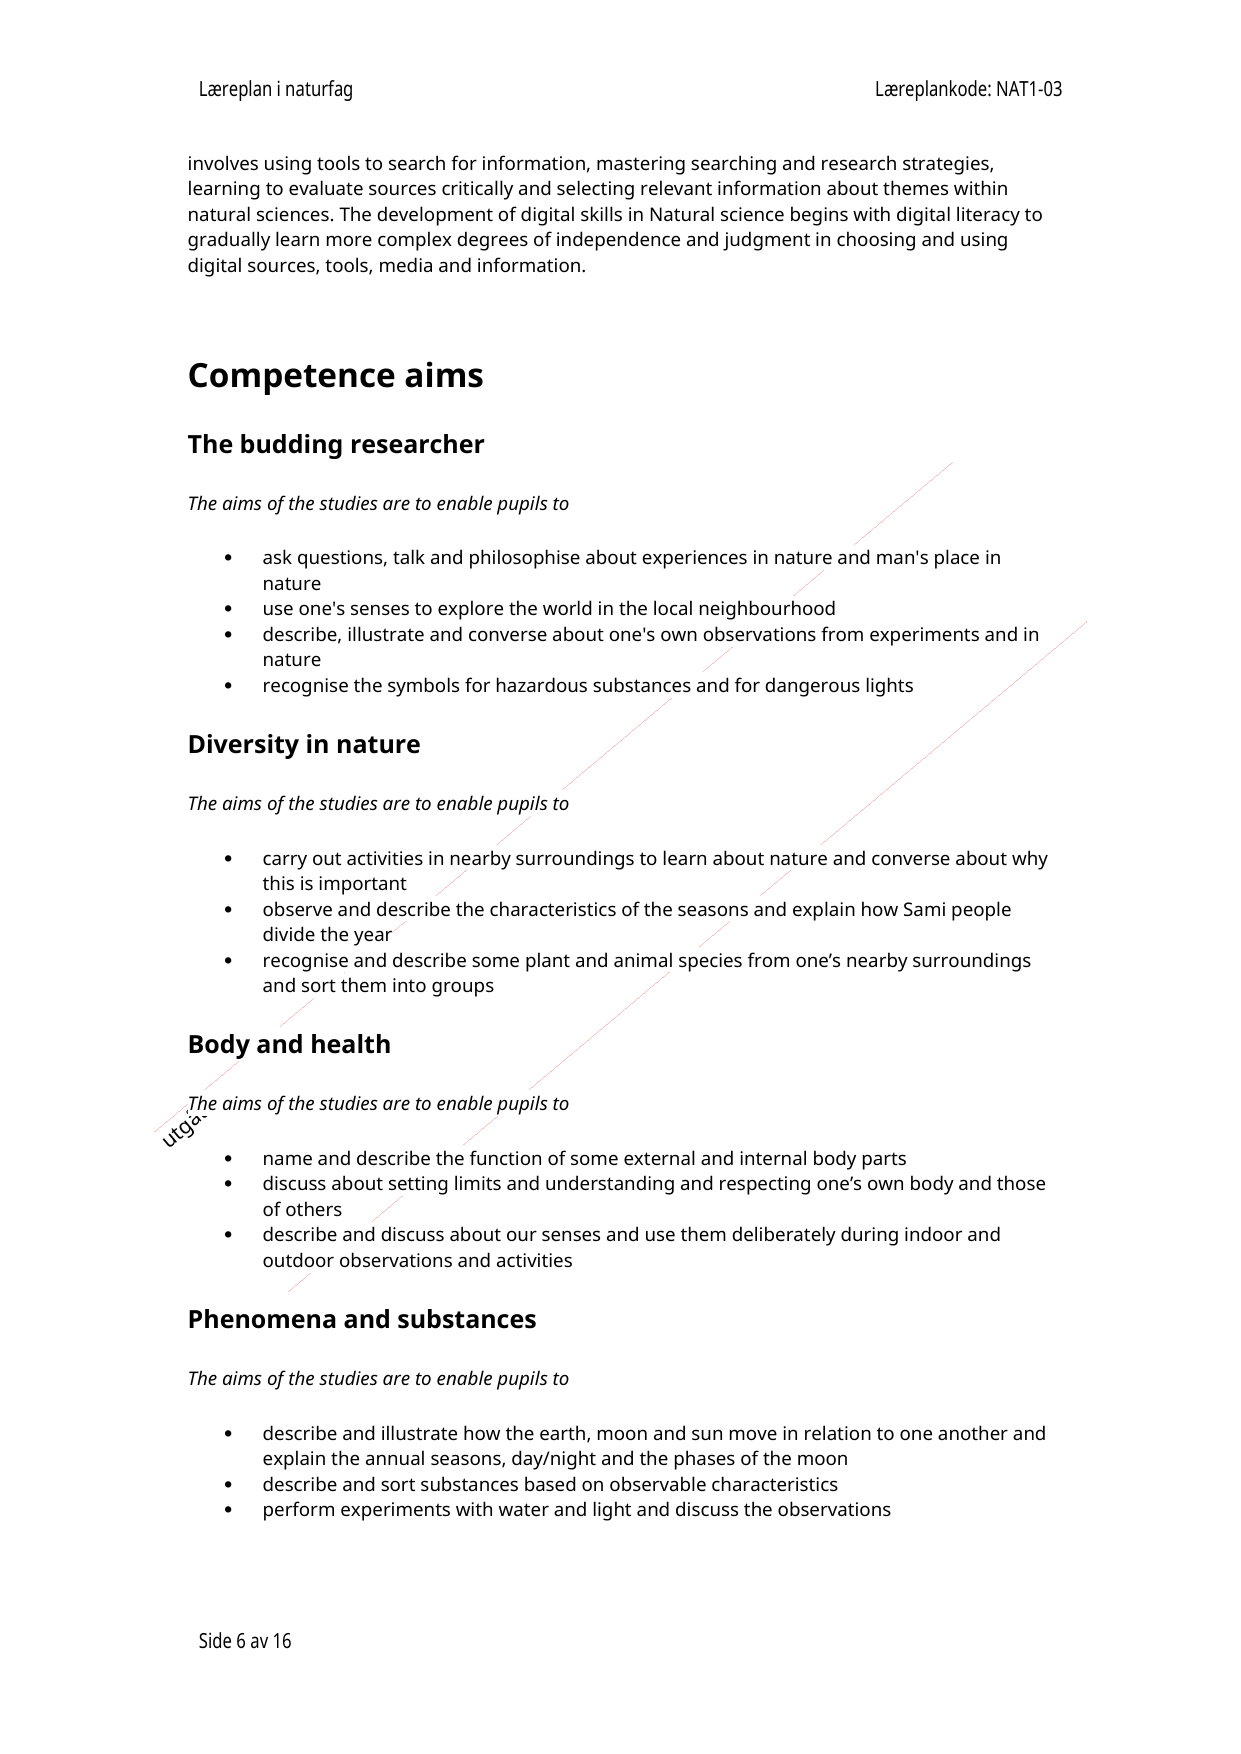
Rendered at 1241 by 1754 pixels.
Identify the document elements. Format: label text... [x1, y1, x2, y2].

list perform experiments with water and light and discuss the observations [892, 1496, 1053, 1522]
list observe and describe the characteristics of the seasons and explain how Sami people divide the year [392, 921, 728, 947]
list recognise and describe some plant and animal species from one’s nearby surroundings and sort them into groups [640, 947, 1053, 998]
list use one's senses to explore the world in the local neighbourhood [836, 596, 1053, 621]
subtitle Body and health [391, 1027, 602, 1061]
subtitle Diversity in nature [421, 727, 635, 761]
list describe and discuss about our senses and use them deliberately during indoor and outdoor observations and activities [573, 1222, 1053, 1273]
text The aims of the studies are to enable pupils to [577, 490, 917, 516]
text The aims of the studies are to enable pupils to [577, 1365, 1053, 1391]
list ask questions, talk and philosophise about experiences in nature and man's place in nature [795, 545, 1053, 596]
subtitle Diversity in nature [922, 727, 1053, 761]
list describe, illustrate and converse about one's own observations from experiments and in nature [704, 621, 1053, 672]
list carry out activities in nearby surroundings to learn about nature and converse about why this is important [761, 845, 1053, 896]
list discuss about setting limits and understanding and respecting one’s own body and those of others [373, 1171, 1053, 1222]
list recognise and describe some plant and animal species from one’s nearby surroundings and sort them into groups [225, 947, 343, 998]
list recognise the symbols for hazardous substances and for dangerous lights [914, 672, 1025, 698]
subtitle Competence aims [493, 307, 1053, 398]
text The aims of the studies are to enable pupils to [890, 490, 1053, 516]
text The aims of the studies are to enable pupils to [577, 1090, 1053, 1116]
text The aims of the studies are to enable pupils to [577, 790, 884, 816]
list carry out activities in nearby surroundings to learn about nature and converse about why this is important [437, 870, 789, 896]
text Digital skills in Natural science means using digital tools to explore, record, calculate, visualise, document and publish data from own and other’s studies, experiments and fieldwork. This also involves using tools to search for information, mastering searching and research strategies, learning to evaluate sources critically and selecting relevant information about themes within natural sciences. The development of digital skills in Natural science begins with digital literacy to gradually learn more complex degrees of independence and judgment in choosing and using digital sources, tools, media and information. [586, 150, 1053, 278]
list describe and sort substances based on observable characteristics [843, 1471, 1053, 1496]
list ask questions, talk and philosophise about experiences in nature and man's place in nature [321, 570, 822, 596]
list describe, illustrate and converse about one's own observations from experiments and in nature [321, 647, 730, 672]
subtitle Phenomena and substances [537, 1302, 1053, 1336]
list name and describe the function of some external and internal body parts [907, 1145, 1053, 1171]
list recognise the symbols for hazardous substances and for dangerous lights [997, 672, 1053, 698]
subtitle The budding researcher [485, 427, 1053, 461]
list describe and illustrate how the earth, moon and sun move in relation to one another and explain the annual seasons, day/night and the phases of the moon [849, 1420, 1053, 1471]
text The aims of the studies are to enable pupils to [857, 790, 1053, 816]
list describe, illustrate and converse about one's own observations from experiments and in nature [225, 621, 263, 672]
subtitle Diversity in nature [598, 727, 959, 761]
subtitle Body and health [565, 1027, 1053, 1061]
list recognise and describe some plant and animal species from one’s nearby surroundings and sort them into groups [345, 972, 667, 998]
list observe and describe the characteristics of the seasons and explain how Sami people divide the year [701, 896, 1053, 947]
list ask questions, talk and philosophise about experiences in nature and man's place in nature [225, 545, 263, 596]
list discuss about setting limits and understanding and respecting one’s own body and those of others [225, 1171, 263, 1222]
